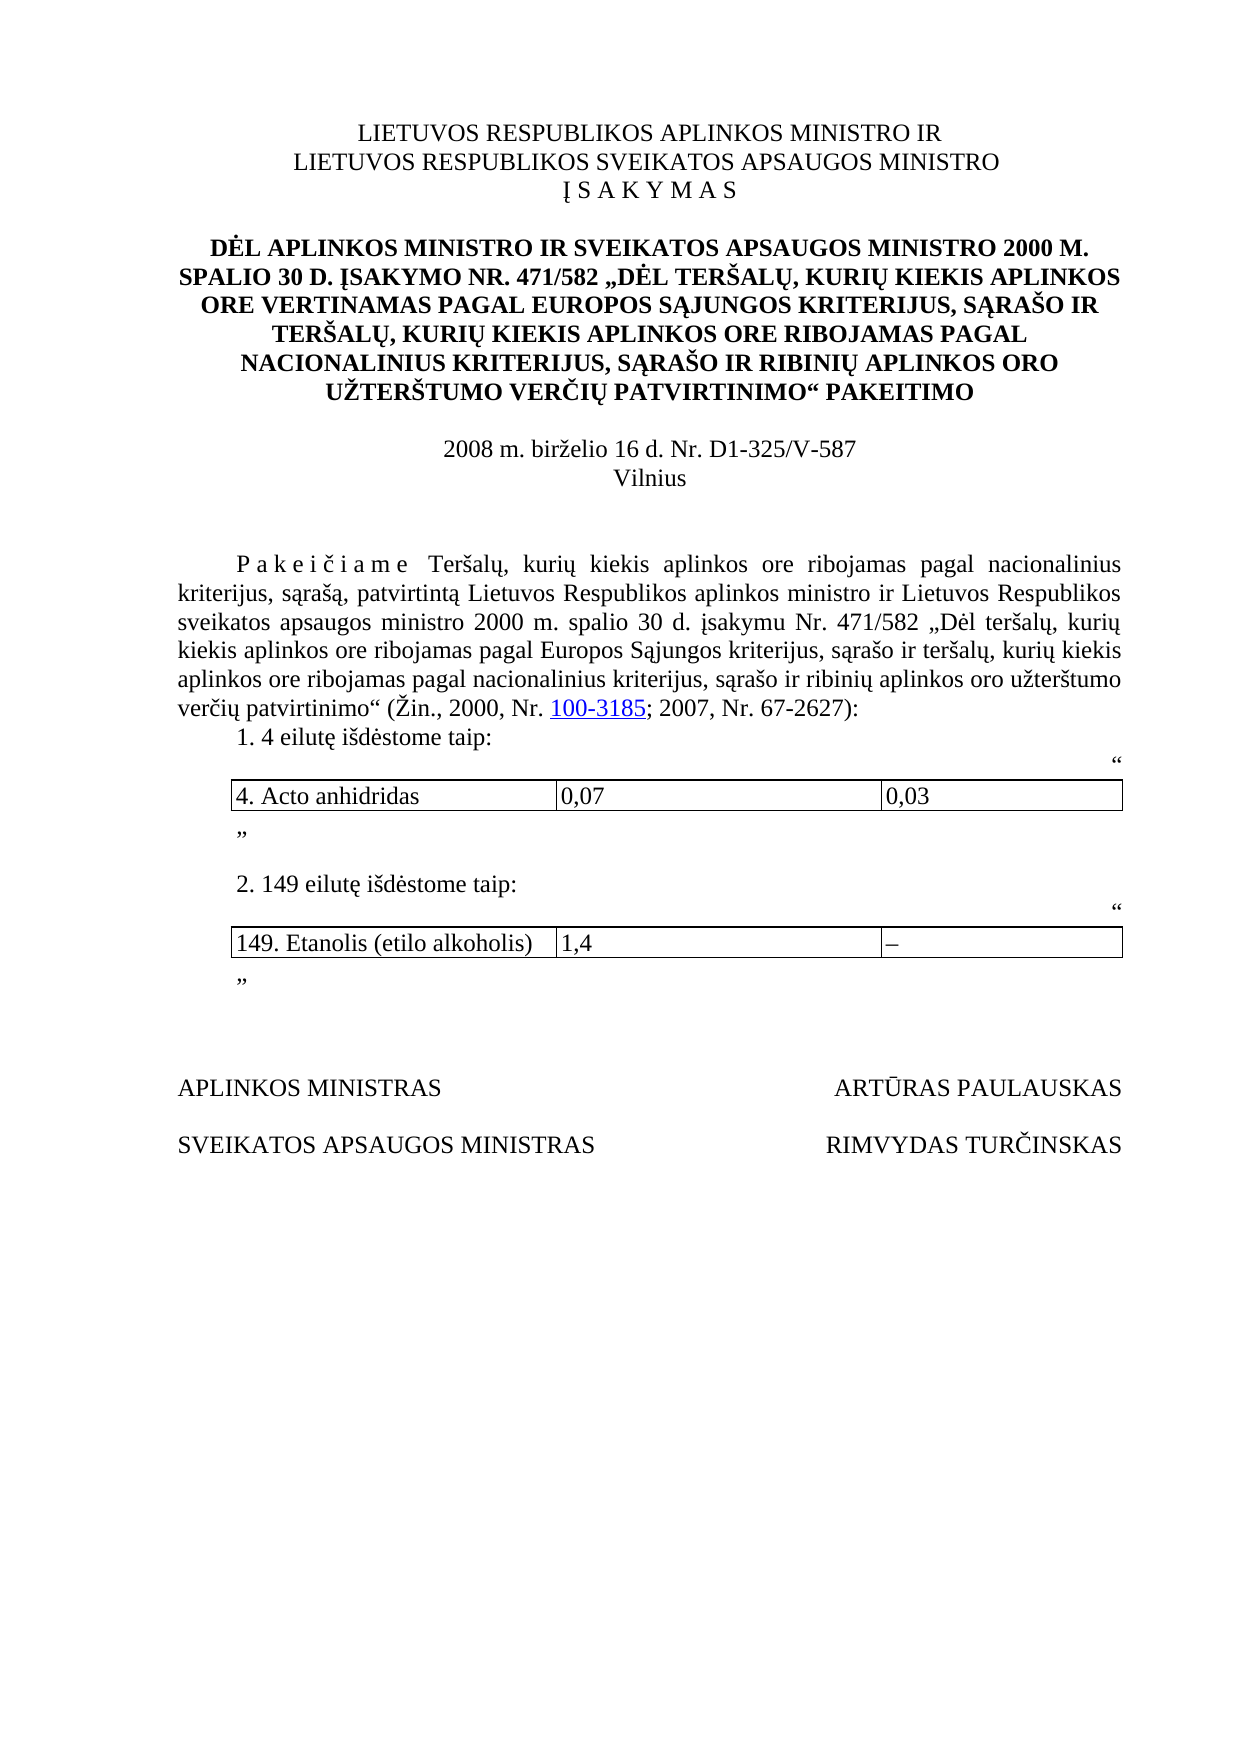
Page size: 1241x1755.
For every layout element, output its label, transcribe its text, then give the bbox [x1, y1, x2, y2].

text Pakeičiame Teršalų, kurių kiekis aplinkos ore ribojamas pagal nacionalinius kriterijus, sąrašą, patvirtintą Lietuvos Respublikos aplinkos ministro ir Lietuvos Respublikos sveikatos apsaugos ministro 2000 m. spalio 30 d. įsakymu Nr. 471/582 „Dėl teršalų, kurių kiekis aplinkos ore ribojamas pagal Europos Sąjungos kriterijus, sąrašo ir teršalų, kurių kiekis aplinkos ore ribojamas pagal nacionalinius kriterijus, sąrašo ir ribinių aplinkos oro užterštumo verčių patvirtinimo“ (Žin., 2000, Nr. 100-3185; 2007, Nr. 67-2627): [177, 549, 1122, 722]
text LIETUVOS RESPUBLIKOS APLINKOS MINISTRO IR [177, 118, 1122, 147]
text ĮSAKYMAS [177, 176, 1122, 204]
text Vilnius [177, 463, 1122, 492]
text LIETUVOS RESPUBLIKOS SVEIKATOS APSAUGOS MINISTRO [177, 147, 1122, 176]
text 2. 149 eilutę išdėstome taip: [177, 869, 1122, 897]
text “ [177, 751, 1122, 779]
table_header 4. Acto anhidridas [232, 781, 556, 810]
table_header 0,03 [882, 781, 1122, 810]
table_header – [882, 928, 1122, 957]
text 2008 m. birželio 16 d. Nr. D1-325/V-587 [177, 434, 1122, 463]
table_header 1,4 [557, 928, 881, 957]
text SVEIKATOS APSAUGOS MINISTRAS RIMVYDAS TURČINSKAS [177, 1131, 1122, 1159]
text APLINKOS MINISTRAS ARTŪRAS PAULAUSKAS [177, 1073, 1122, 1102]
text 1. 4 eilutę išdėstome taip: [177, 722, 1122, 751]
text „ [177, 811, 1122, 840]
table_header 149. Etanolis (etilo alkoholis) [232, 928, 556, 957]
text „ [177, 958, 1122, 987]
table_header 0,07 [557, 781, 881, 810]
text “ [177, 897, 1122, 926]
text DĖL APLINKOS MINISTRO IR SVEIKATOS APSAUGOS MINISTRO 2000 M. SPALIO 30 D. ĮSAKYMO NR. 471/582 „DĖL TERŠALŲ, KURIŲ KIEKIS APLINKOS ORE VERTINAMAS PAGAL EUROPOS SĄJUNGOS KRITERIJUS, SĄRAŠO IR TERŠALŲ, KURIŲ KIEKIS APLINKOS ORE RIBOJAMAS PAGAL NACIONALINIUS KRITERIJUS, SĄRAŠO IR RIBINIŲ APLINKOS ORO UŽTERŠTUMO VERČIŲ PATVIRTINIMO“ PAKEITIMO [177, 233, 1122, 406]
